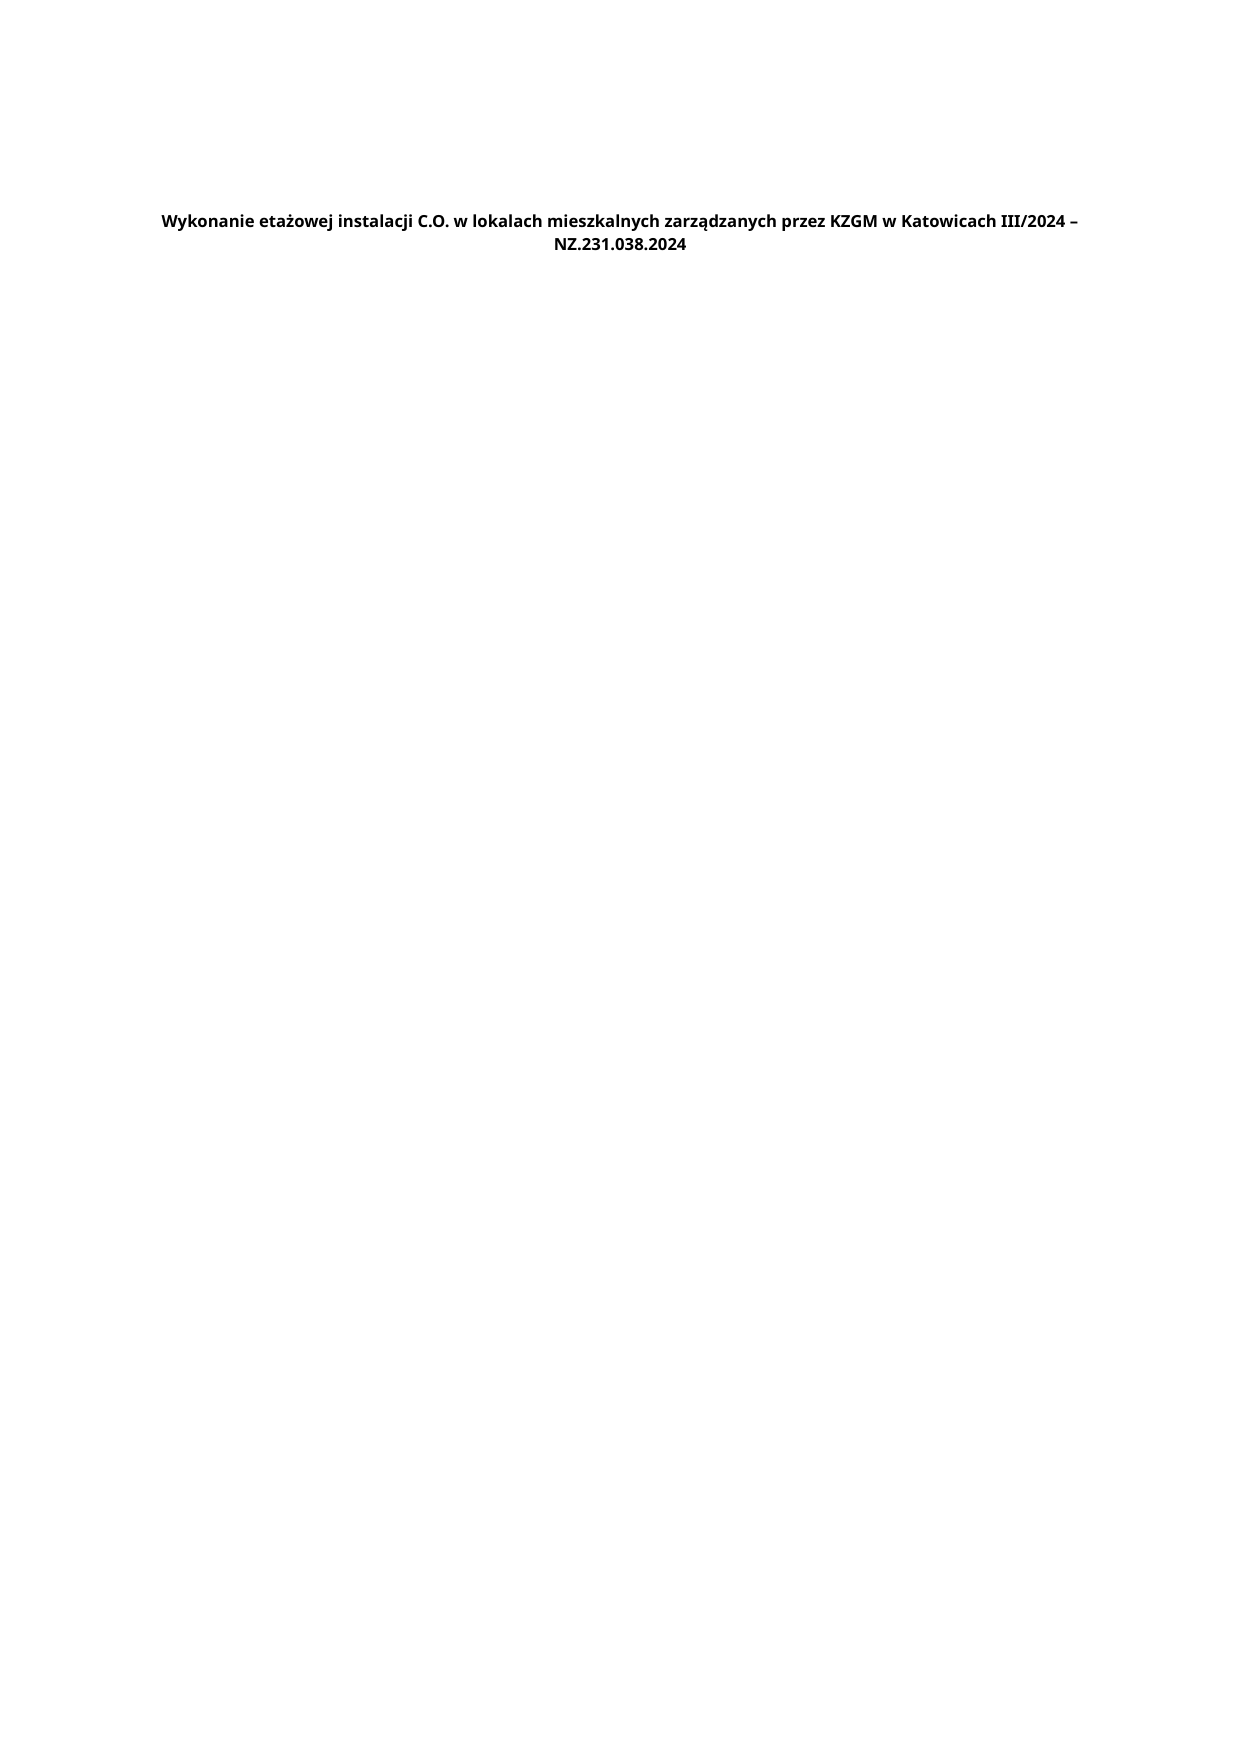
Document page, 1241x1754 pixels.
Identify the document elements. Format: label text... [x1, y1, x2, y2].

text Wykonanie etażowej instalacji C.O. w lokalach mieszkalnych zarządzanych przez KZGM w Katowicach III/2024 – NZ.231.038.2024 [118, 209, 1122, 255]
